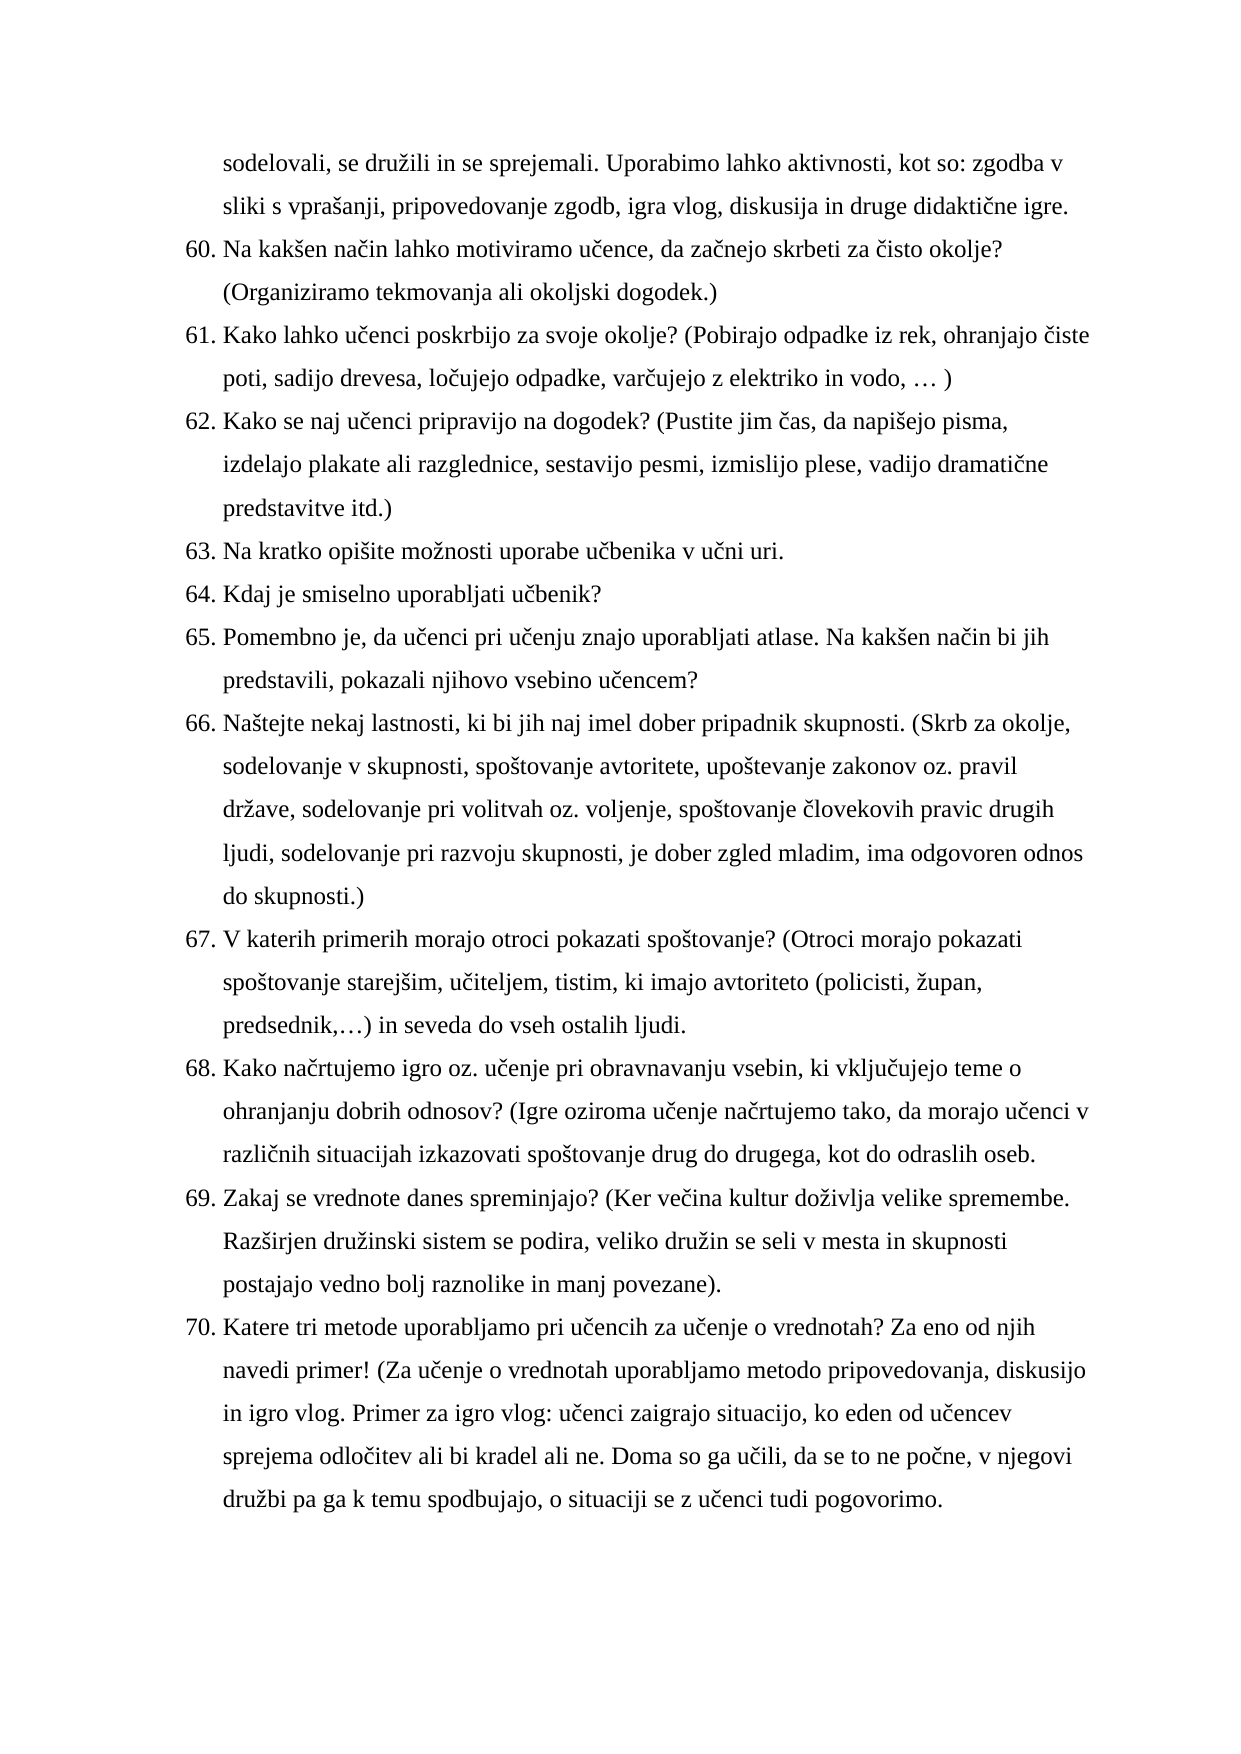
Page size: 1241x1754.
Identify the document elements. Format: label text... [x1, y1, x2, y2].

list V katerih primerih morajo otroci pokazati spoštovanje? (Otroci morajo pokazati spoštovanje starejšim, učiteljem, tistim, ki imajo avtoriteto (policisti, župan, predsednik,…) in seveda do vseh ostalih ljudi. [185, 924, 1093, 1039]
list Kako načrtujemo igro oz. učenje pri obravnavanju vsebin, ki vključujejo teme o ohranjanju dobrih odnosov? (Igre oziroma učenje načrtujemo tako, da morajo učenci v različnih situacijah izkazovati spoštovanje drug do drugega, kot do odraslih oseb. [185, 1053, 1093, 1168]
list Pomembno je, da učenci pri učenju znajo uporabljati atlase. Na kakšen način bi jih predstavili, pokazali njihovo vsebino učencem? [185, 622, 1093, 694]
list Na kratko opišite možnosti uporabe učbenika v učni uri. [185, 536, 1093, 564]
list Kako se naj učenci pripravijo na dogodek? (Pustite jim čas, da napišejo pisma, izdelajo plakate ali razglednice, sestavijo pesmi, izmislijo plese, vadijo dramatične predstavitve itd.) [185, 406, 1093, 521]
list Kako lahko učenci poskrbijo za svoje okolje? (Pobirajo odpadke iz rek, ohranjajo čiste poti, sadijo drevesa, ločujejo odpadke, varčujejo z elektriko in vodo, … ) [185, 320, 1093, 392]
list Katere tri metode uporabljamo pri učencih za učenje o vrednotah? Za eno od njih navedi primer! (Za učenje o vrednotah uporabljamo metodo pripovedovanja, diskusijo in igro vlog. Primer za igro vlog: učenci zaigrajo situacijo, ko eden od učencev sprejema odločitev ali bi kradel ali ne. Doma so ga učili, da se to ne počne, v njegovi družbi pa ga k temu spodbujajo, o situaciji se z učenci tudi pogovorimo. [185, 1312, 1093, 1513]
list Zakaj se vrednote danes spreminjajo? (Ker večina kultur doživlja velike spremembe. Razširjen družinski sistem se podira, veliko družin se seli v mesta in skupnosti postajajo vedno bolj raznolike in manj povezane). [185, 1183, 1093, 1298]
list Na kakšen način lahko motiviramo učence, da začnejo skrbeti za čisto okolje? (Organiziramo tekmovanja ali okoljski dogodek.) [185, 234, 1093, 306]
list Kdaj je smiselno uporabljati učbenik? [185, 579, 1093, 608]
list sodelovali, se družili in se sprejemali. Uporabimo lahko aktivnosti, kot so: zgodba v sliki s vprašanji, pripovedovanje zgodb, igra vlog, diskusija in druge didaktične igre. [185, 148, 1093, 219]
list Naštejte nekaj lastnosti, ki bi jih naj imel dober pripadnik skupnosti. (Skrb za okolje, sodelovanje v skupnosti, spoštovanje avtoritete, upoštevanje zakonov oz. pravil države, sodelovanje pri volitvah oz. voljenje, spoštovanje človekovih pravic drugih ljudi, sodelovanje pri razvoju skupnosti, je dober zgled mladim, ima odgovoren odnos do skupnosti.) [185, 708, 1093, 909]
